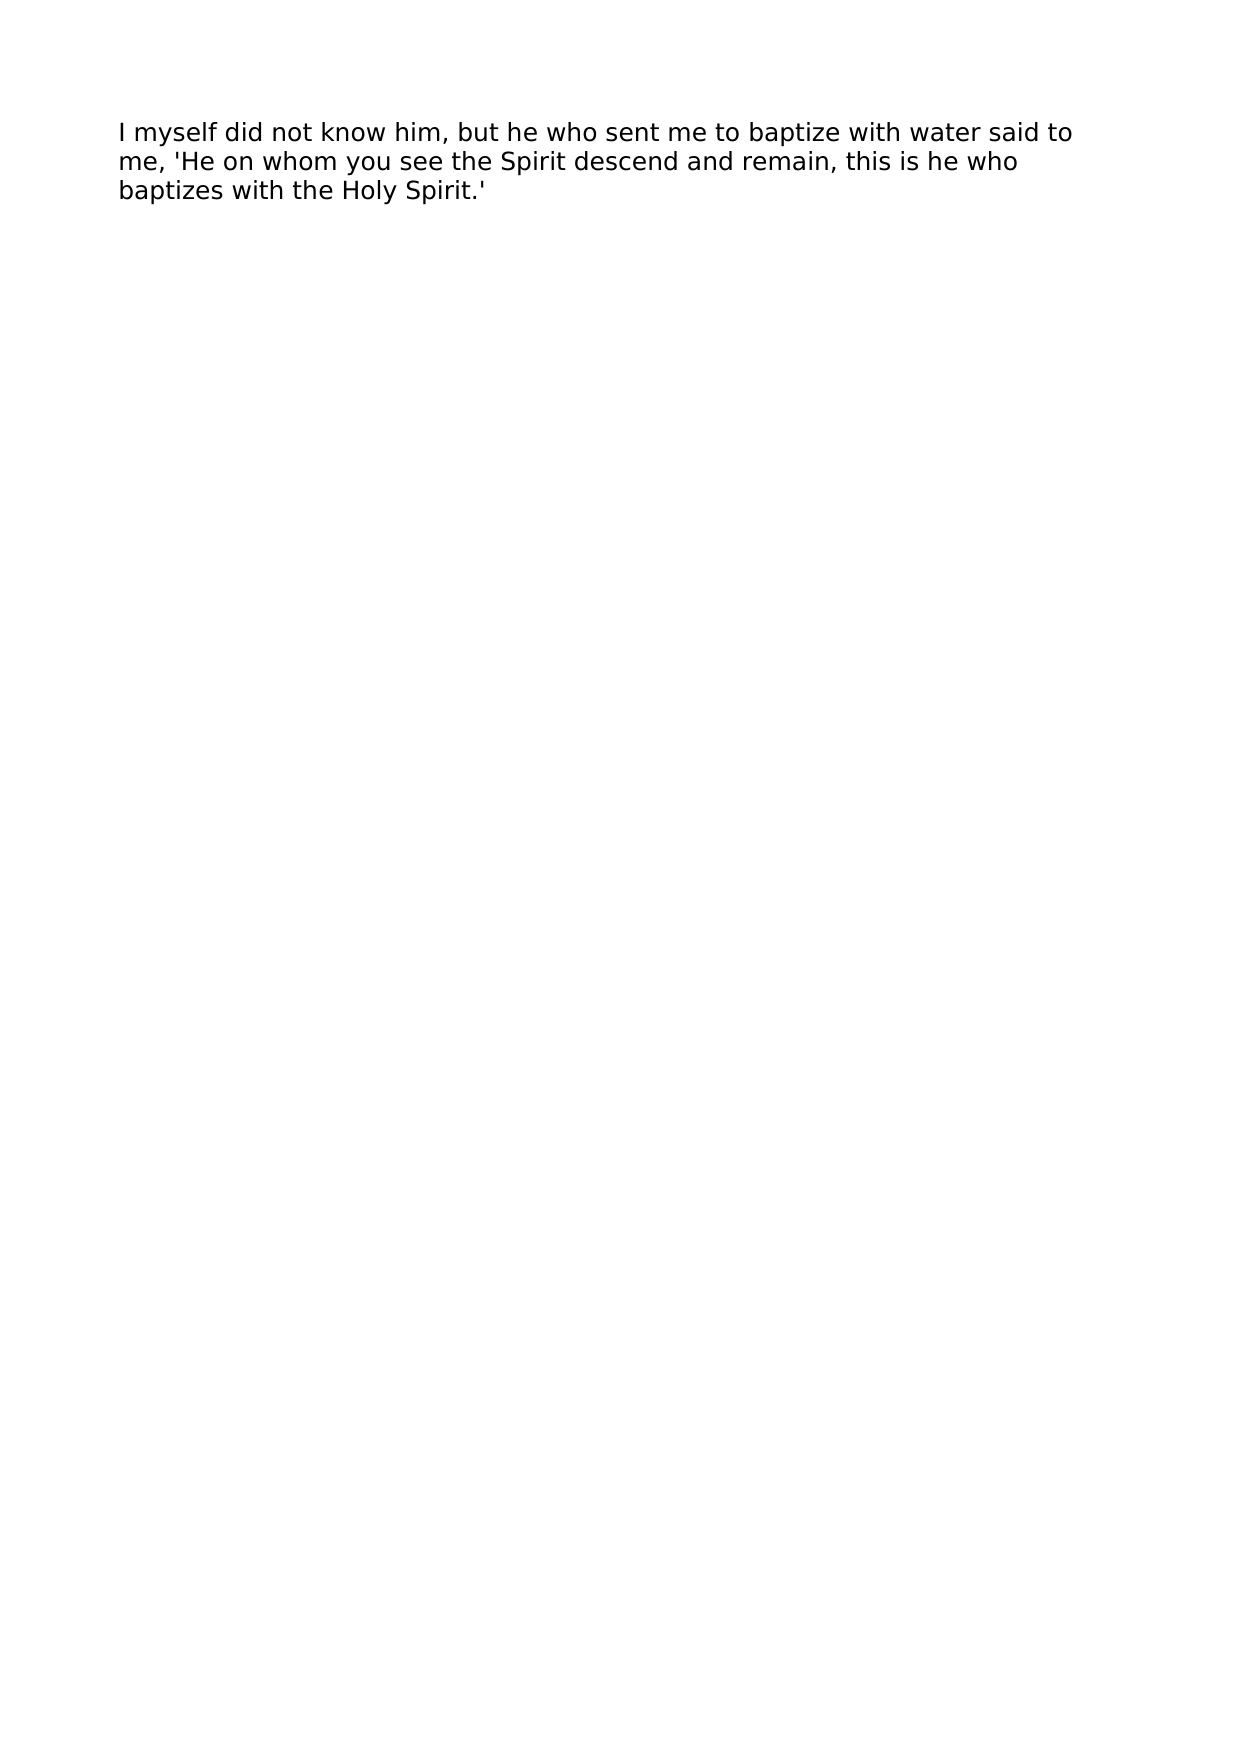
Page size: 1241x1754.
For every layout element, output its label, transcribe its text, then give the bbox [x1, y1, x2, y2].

text I myself did not know him, but he who sent me to baptize with water said to me, 'He on whom you see the Spirit descend and remain, this is he who baptizes with the Holy Spirit.' [118, 118, 1122, 206]
